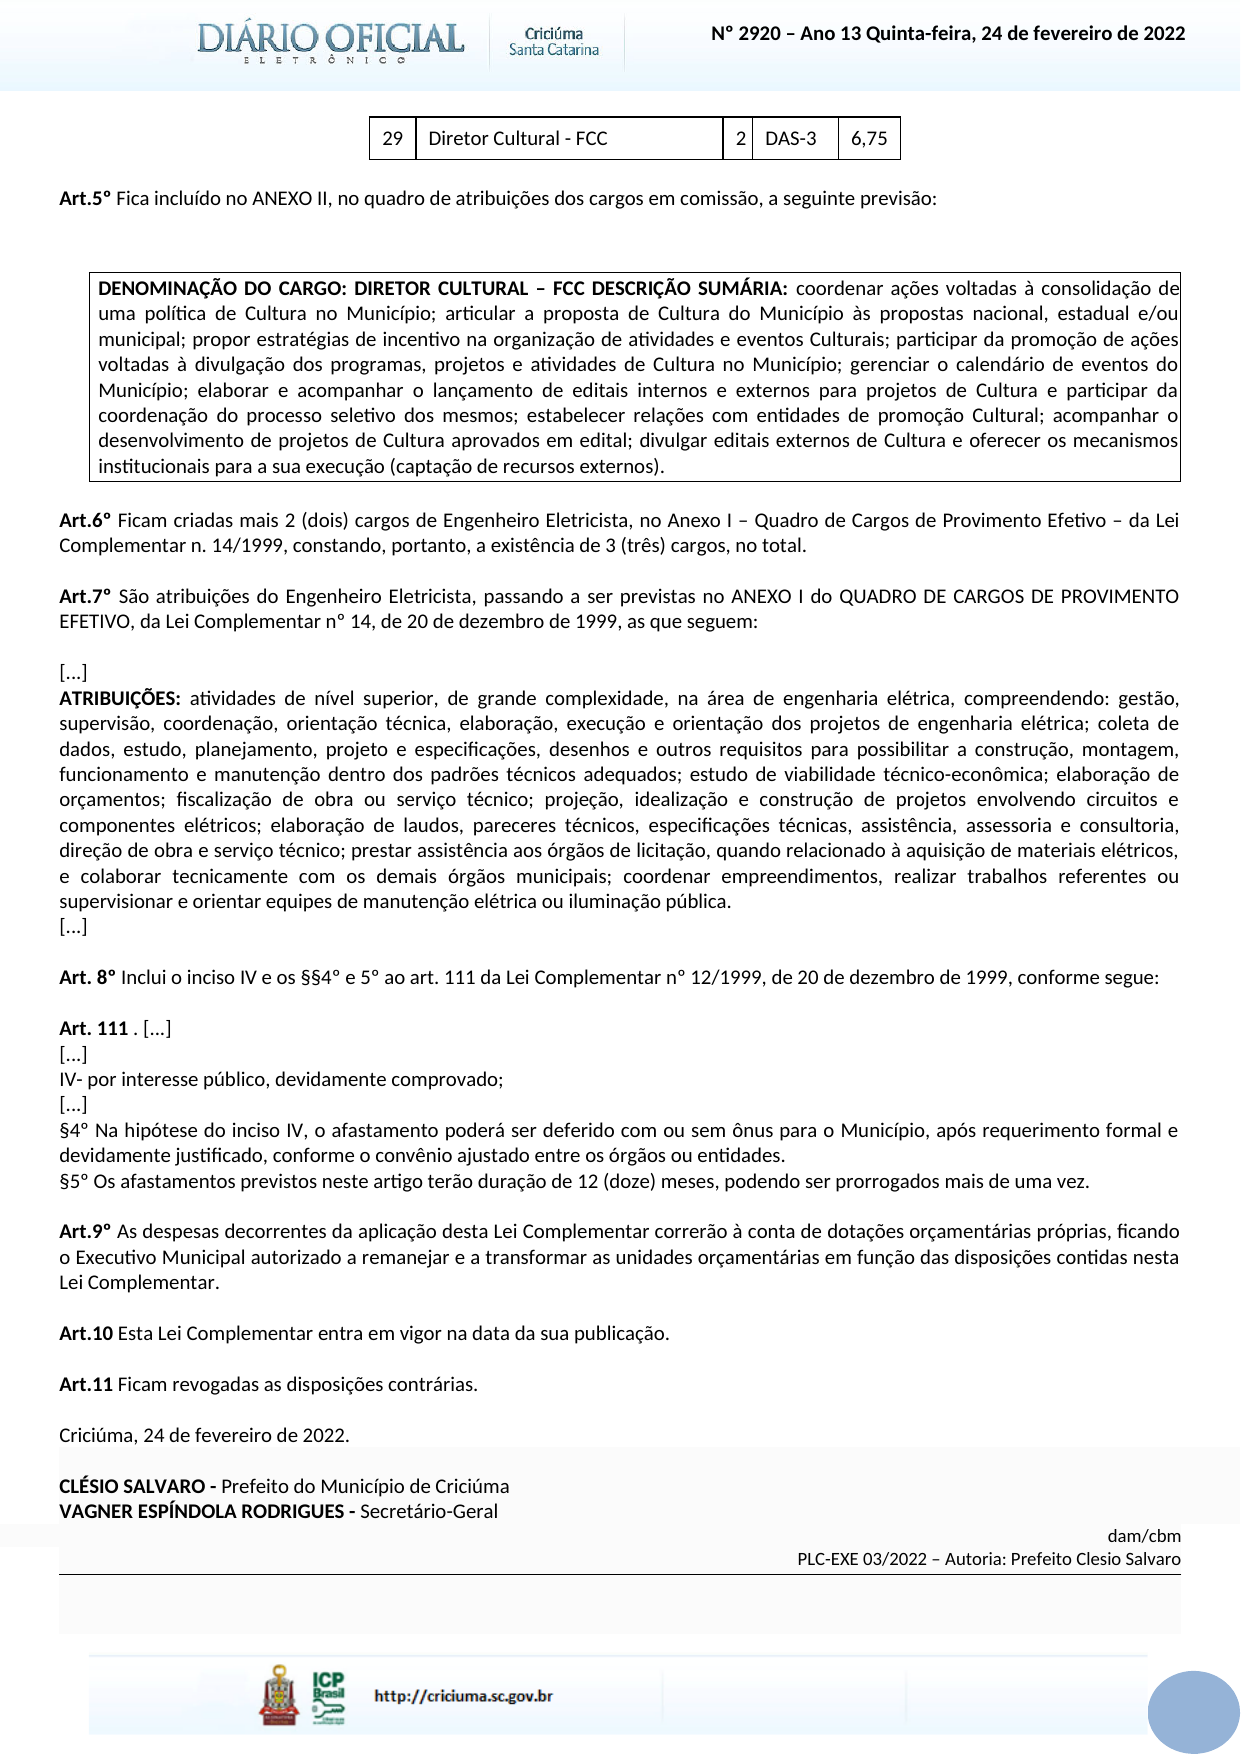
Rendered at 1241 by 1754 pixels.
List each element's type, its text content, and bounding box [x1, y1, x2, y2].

text §4º Na hipótese do inciso IV, o afastamento poderá ser deferido com ou sem ônus para o Município, após requerimento formal e devidamente justificado, conforme o convênio ajustado entre os órgãos ou entidades. [59, 1117, 1181, 1168]
text Art. 111 . [...] [59, 1015, 1181, 1041]
text Criciúma, 24 de fevereiro de 2022. [59, 1422, 1181, 1447]
text IV- por interesse público, devidamente comprovado; [59, 1066, 1181, 1092]
text [...] [59, 1041, 1181, 1066]
text DENOMINAÇÃO DO CARGO: DIRETOR CULTURAL – FCC DESCRIÇÃO SUMÁRIA: coordenar ações voltadas à consolidação de uma política de Cultura no Município; articular a proposta de Cultura do Município às propostas nacional, estadual e/ou municipal; propor estratégias de incentivo na organização de atividades e eventos Culturais; participar da promoção de ações voltadas à divulgação dos programas, projetos e atividades de Cultura no Município; gerenciar o calendário de eventos do Município; elaborar e acompanhar o lançamento de editais internos e externos para projetos de Cultura e participar da coordenação do processo seletivo dos mesmos; estabelecer relações com entidades de promoção Cultural; acompanhar o desenvolvimento de projetos de Cultura aprovados em edital; divulgar editais externos de Cultura e oferecer os mecanismos institucionais para a sua execução (captação de recursos externos). [90, 273, 1180, 481]
table_header 2 [724, 118, 752, 159]
text [...] [59, 659, 1181, 685]
text [...] [59, 914, 1181, 939]
text CLÉSIO SALVARO - Prefeito do Município de Criciúma [59, 1473, 1240, 1498]
table_header Diretor Cultural - FCC [417, 118, 722, 159]
text Art.6º Ficam criadas mais 2 (dois) cargos de Engenheiro Eletricista, no Anexo I – Quadro de Cargos de Provimento Efetivo – da Lei Complementar n. 14/1999, constando, portanto, a existência de 3 (três) cargos, no total. [59, 507, 1181, 558]
text Art.5º Fica incluído no ANEXO II, no quadro de atribuições dos cargos em comissão, a seguinte previsão: [59, 186, 1181, 211]
text §5º Os afastamentos previstos neste artigo terão duração de 12 (doze) meses, podendo ser prorrogados mais de uma vez. [59, 1168, 1181, 1193]
text Art.11 Ficam revogadas as disposições contrárias. [59, 1371, 1181, 1397]
text PLC-EXE 03/2022 – Autoria: Prefeito Clesio Salvaro [59, 1547, 1181, 1569]
table_header DAS-3 [753, 118, 838, 159]
text dam/cbm [0, 1524, 1181, 1547]
text Art.9º As despesas decorrentes da aplicação desta Lei Complementar correrão à conta de dotações orçamentárias próprias, ficando o Executivo Municipal autorizado a remanejar e a transformar as unidades orçamentárias em função das disposições contidas nesta Lei Complementar. [59, 1219, 1181, 1295]
text Art. 8º Inclui o inciso IV e os §§4º e 5º ao art. 111 da Lei Complementar nº 12/1999, de 20 de dezembro de 1999, conforme segue: [59, 964, 1181, 990]
text Art.7º São atribuições do Engenheiro Eletricista, passando a ser previstas no ANEXO I do QUADRO DE CARGOS DE PROVIMENTO EFETIVO, da Lei Complementar nº 14, de 20 de dezembro de 1999, as que seguem: [59, 583, 1181, 634]
text Art.10 Esta Lei Complementar entra em vigor na data da sua publicação. [59, 1320, 1181, 1346]
text VAGNER ESPÍNDOLA RODRIGUES - Secretário-Geral [59, 1498, 1240, 1524]
text [...] [59, 1092, 1181, 1117]
text ATRIBUIÇÕES: atividades de nível superior, de grande complexidade, na área de engenharia elétrica, compreendendo: gestão, supervisão, coordenação, orientação técnica, elaboração, execução e orientação dos projetos de engenharia elétrica; coleta de dados, estudo, planejamento, projeto e especificações, desenhos e outros requisitos para possibilitar a construção, montagem, funcionamento e manutenção dentro dos padrões técnicos adequados; estudo de viabilidade técnico-econômica; elaboração de orçamentos; fiscalização de obra ou serviço técnico; projeção, idealização e construção de projetos envolvendo circuitos e componentes elétricos; elaboração de laudos, pareceres técnicos, especificações técnicas, assistência, assessoria e consultoria, direção de obra e serviço técnico; prestar assistência aos órgãos de licitação, quando relacionado à aquisição de materiais elétricos, e colaborar tecnicamente com os demais órgãos municipais; coordenar empreendimentos, realizar trabalhos referentes ou supervisionar e orientar equipes de manutenção elétrica ou iluminação pública. [59, 685, 1181, 914]
table_header 6,75 [839, 118, 900, 159]
table_header 29 [370, 118, 415, 159]
